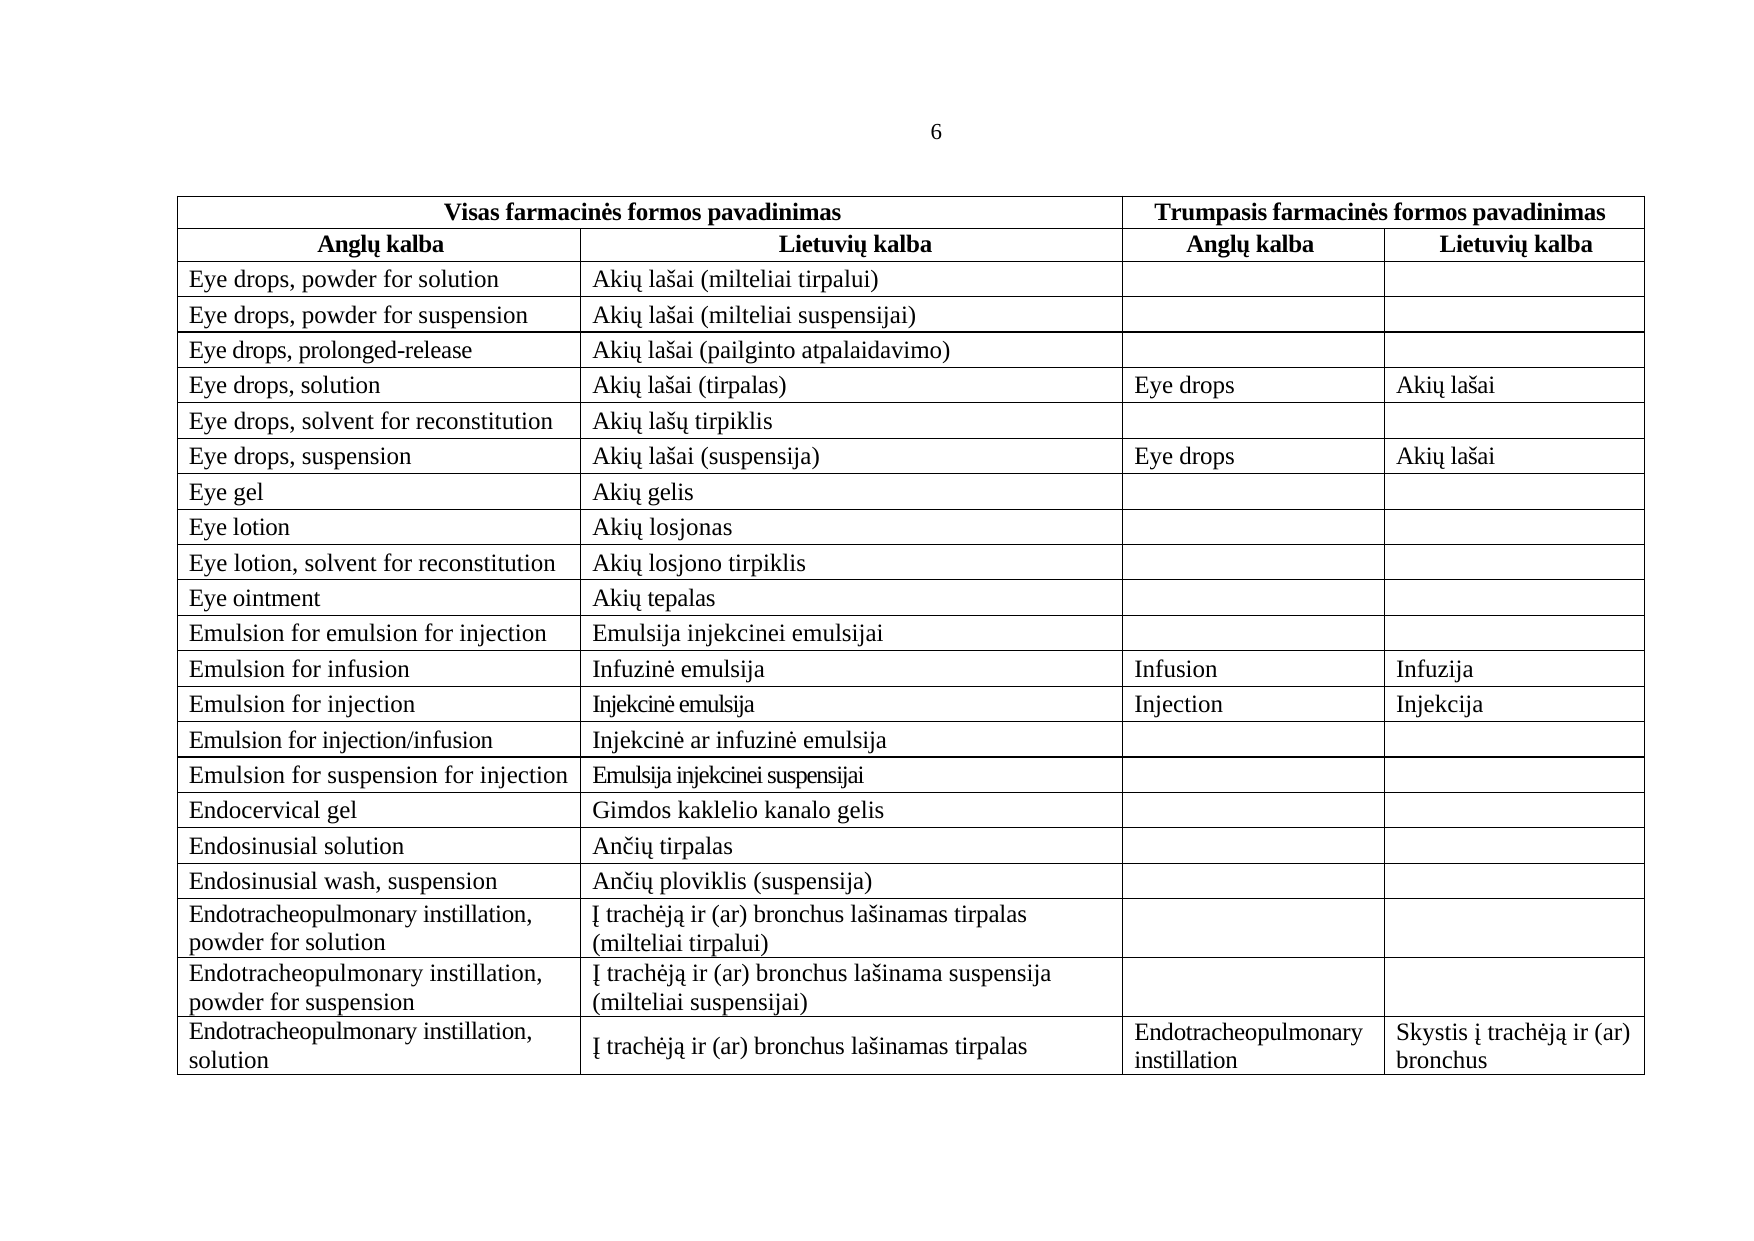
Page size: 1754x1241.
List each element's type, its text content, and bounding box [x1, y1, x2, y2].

table_cell [1123, 758, 1384, 792]
table_cell Injekcinė ar infuzinė emulsija [581, 722, 1122, 756]
table_cell Akių gelis [581, 474, 1122, 508]
table_cell Infuzija [1385, 651, 1644, 686]
table_cell Infusion [1123, 651, 1384, 686]
table_cell Akių lašai (suspensija) [581, 439, 1122, 473]
table_cell Eye lotion, solvent for reconstitution [178, 545, 580, 579]
table_cell Akių lašai (milteliai suspensijai) [581, 297, 1122, 331]
table_cell [1123, 616, 1384, 650]
table_cell Į trachėją ir (ar) bronchus lašinamas tirpalas (milteliai tirpalui) [581, 899, 1122, 957]
table_cell [1385, 616, 1644, 650]
table_cell [1385, 958, 1644, 1016]
table_cell Endosinusial wash, suspension [178, 864, 580, 898]
table_cell [1385, 899, 1644, 957]
table_cell Į trachėją ir (ar) bronchus lašinamas tirpalas [581, 1017, 1122, 1074]
table_cell [1123, 722, 1384, 756]
table_cell Endotracheopulmonary instillation, powder for solution [178, 899, 580, 957]
table_cell [1123, 793, 1384, 827]
table_cell [1385, 510, 1644, 544]
table_cell [1385, 722, 1644, 756]
table_cell Eye ointment [178, 580, 580, 615]
table_cell Eye drops, solution [178, 368, 580, 402]
table_cell Eye drops, suspension [178, 439, 580, 473]
table_cell Akių lašų tirpiklis [581, 403, 1122, 438]
table_cell [1123, 510, 1384, 544]
table_cell Akių lašai (tirpalas) [581, 368, 1122, 402]
table_cell Injekcija [1385, 687, 1644, 721]
table_cell Ančių ploviklis (suspensija) [581, 864, 1122, 898]
table_cell Emulsion for emulsion for injection [178, 616, 580, 650]
table_cell [1385, 580, 1644, 615]
table_cell Eye drops [1123, 368, 1384, 402]
table_cell Akių losjono tirpiklis [581, 545, 1122, 579]
table_cell Endotracheopulmonary instillation [1123, 1017, 1384, 1074]
table_cell [1385, 262, 1644, 296]
table_cell Endosinusial solution [178, 828, 580, 863]
table_cell [1123, 864, 1384, 898]
table_cell [1123, 262, 1384, 296]
table_cell Akių lašai [1385, 439, 1644, 473]
table_header Visas farmacinės formos pavadinimas [178, 197, 1122, 228]
table_cell Emulsija injekcinei emulsijai [581, 616, 1122, 650]
table_cell [1123, 580, 1384, 615]
table_cell Eye drops, solvent for reconstitution [178, 403, 580, 438]
table_cell Akių losjonas [581, 510, 1122, 544]
table_cell Eye drops, prolonged-release [178, 333, 580, 367]
table_cell [1123, 899, 1384, 957]
table_cell Emulsion for infusion [178, 651, 580, 686]
table_cell [1385, 403, 1644, 438]
table_cell Akių lašai (milteliai tirpalui) [581, 262, 1122, 296]
table_cell [1385, 758, 1644, 792]
table_cell Eye gel [178, 474, 580, 508]
table_header Trumpasis farmacinės formos pavadinimas [1123, 197, 1644, 228]
table_cell Eye drops, powder for solution [178, 262, 580, 296]
table_cell Skystis į trachėją ir (ar) bronchus [1385, 1017, 1644, 1074]
table_cell Eye drops, powder for suspension [178, 297, 580, 331]
table_cell Akių lašai [1385, 368, 1644, 402]
table_cell [1385, 864, 1644, 898]
table_cell Eye lotion [178, 510, 580, 544]
table_cell [1123, 545, 1384, 579]
table_cell Ančių tirpalas [581, 828, 1122, 863]
table_cell [1385, 297, 1644, 331]
table_cell Emulsija injekcinei suspensijai [581, 758, 1122, 792]
table_cell [1123, 828, 1384, 863]
table_cell [1123, 297, 1384, 331]
table_cell Akių tepalas [581, 580, 1122, 615]
table_cell [1123, 403, 1384, 438]
table_cell Emulsion for suspension for injection [178, 758, 580, 792]
table_cell Endocervical gel [178, 793, 580, 827]
table_cell [1123, 958, 1384, 1016]
table_cell Akių lašai (pailginto atpalaidavimo) [581, 333, 1122, 367]
table_cell Endotracheopulmonary instillation, solution [178, 1017, 580, 1074]
table_cell Infuzinė emulsija [581, 651, 1122, 686]
table_cell Lietuvių kalba [1385, 229, 1644, 261]
table_cell [1123, 333, 1384, 367]
table_cell Endotracheopulmonary instillation, powder for suspension [178, 958, 580, 1016]
table_cell [1385, 474, 1644, 508]
table_cell Emulsion for injection [178, 687, 580, 721]
table_cell [1123, 474, 1384, 508]
table_cell Emulsion for injection/infusion [178, 722, 580, 756]
table_cell [1385, 545, 1644, 579]
table_cell Anglų kalba [178, 229, 580, 261]
table_cell [1385, 333, 1644, 367]
table_cell Eye drops [1123, 439, 1384, 473]
table_cell Anglų kalba [1123, 229, 1384, 261]
table_cell Gimdos kaklelio kanalo gelis [581, 793, 1122, 827]
table_cell [1385, 828, 1644, 863]
table_cell Lietuvių kalba [581, 229, 1122, 261]
table_cell Injection [1123, 687, 1384, 721]
table_cell Injekcinė emulsija [581, 687, 1122, 721]
table_cell Į trachėją ir (ar) bronchus lašinama suspensija (milteliai suspensijai) [581, 958, 1122, 1016]
table_cell [1385, 793, 1644, 827]
